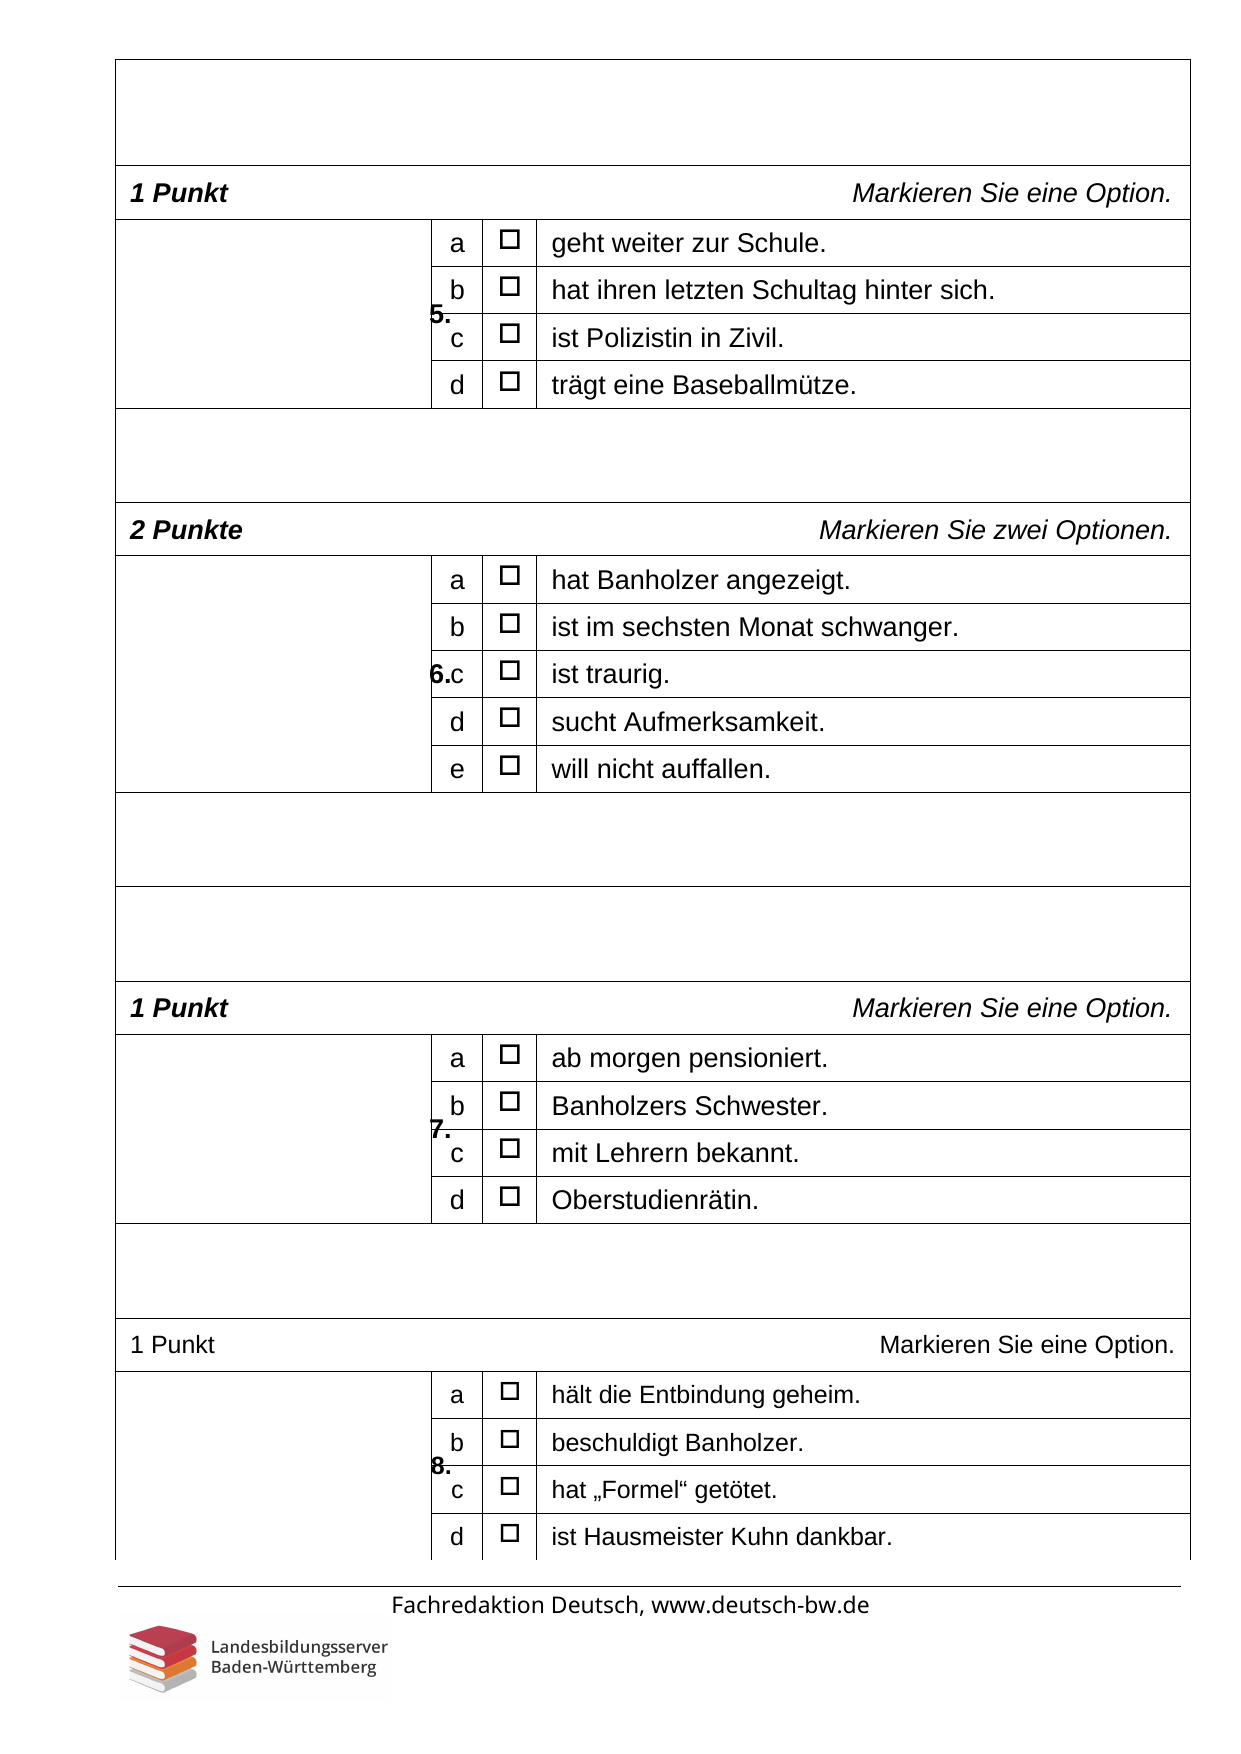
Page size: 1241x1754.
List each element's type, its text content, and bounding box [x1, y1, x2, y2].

table_cell [483, 1319, 537, 1371]
table_cell  [483, 1514, 536, 1560]
table_cell c [432, 1466, 482, 1512]
table_cell [116, 1224, 431, 1317]
table_cell sucht Aufmerksamkeit. [537, 698, 1190, 744]
table_cell trägt eine Baseballmütze. [537, 361, 1190, 408]
table_cell ist Hausmeister Kuhn dankbar. [537, 1514, 1190, 1560]
table_cell d [432, 1177, 482, 1223]
table_cell [431, 409, 483, 502]
table_cell a [432, 220, 482, 266]
table_cell Oberstudienrätin. [537, 1177, 1190, 1223]
table_cell [431, 982, 483, 1034]
table_cell d [432, 1514, 482, 1560]
table_cell 1 Punkt [116, 1319, 431, 1371]
table_cell  [483, 267, 536, 313]
table_cell b [432, 1419, 482, 1465]
table_cell b [432, 267, 482, 313]
table_cell  [483, 1177, 536, 1223]
table_cell  [483, 361, 536, 408]
table_cell  [483, 314, 536, 360]
table_cell [537, 793, 1190, 886]
table_cell  [483, 556, 536, 603]
table_cell [431, 166, 483, 218]
table_cell  [483, 604, 536, 650]
table_cell Banholzers Schwester. [537, 1082, 1190, 1128]
table_cell  [483, 746, 536, 792]
table_cell b [432, 1082, 482, 1128]
table_cell hat ihren letzten Schultag hinter sich. [537, 267, 1190, 313]
table_cell 2 Punkte [116, 503, 431, 555]
table_cell d [432, 361, 482, 408]
table_cell Markieren Sie eine Option. [537, 1319, 1190, 1371]
table_cell ist Polizistin in Zivil. [537, 314, 1190, 360]
table_cell a [432, 1372, 482, 1418]
table_cell  [483, 1035, 536, 1081]
table_cell  [483, 1372, 536, 1418]
table_cell  [483, 698, 536, 744]
table_cell  [483, 1419, 536, 1465]
table_cell [431, 793, 483, 886]
table_cell Paula [116, 220, 431, 408]
table_cell [116, 887, 431, 981]
table_cell b [432, 604, 482, 650]
table_cell [483, 60, 537, 165]
table_cell [116, 793, 431, 886]
table_cell e [432, 746, 482, 792]
table_cell c [432, 1130, 482, 1176]
table_cell  [483, 1082, 536, 1128]
table_cell Paula [116, 556, 431, 792]
table_cell [483, 409, 537, 502]
table_cell Markieren Sie eine Option. [537, 166, 1190, 218]
table_cell 1 Punkt [116, 982, 431, 1034]
table_cell Paula [116, 1372, 431, 1560]
table_cell [537, 887, 1190, 981]
table_cell Markieren Sie zwei Optionen. [537, 503, 1190, 555]
table_cell  [483, 1130, 536, 1176]
table_cell [431, 1224, 483, 1317]
table_cell ist traurig. [537, 651, 1190, 697]
table_cell Markieren Sie eine Option. [537, 982, 1190, 1034]
table_cell [537, 1224, 1190, 1317]
table_cell [537, 409, 1190, 502]
table_cell [116, 60, 431, 165]
table_cell geht weiter zur Schule. [537, 220, 1190, 266]
table_cell c [432, 651, 482, 697]
table_cell [483, 503, 537, 555]
table_cell hält die Entbindung geheim. [537, 1372, 1190, 1418]
table_cell hat „Formel“ getötet. [537, 1466, 1190, 1512]
table_cell [116, 409, 431, 502]
table_cell [483, 887, 537, 981]
table_cell  [483, 651, 536, 697]
table_cell ist im sechsten Monat schwanger. [537, 604, 1190, 650]
table_cell [431, 887, 483, 981]
table_cell 1 Punkt [116, 166, 431, 218]
table_cell [483, 1224, 537, 1317]
table_cell [431, 503, 483, 555]
table_cell mit Lehrern bekannt. [537, 1130, 1190, 1176]
table_cell ab morgen pensioniert. [537, 1035, 1190, 1081]
table_cell [431, 60, 483, 165]
table_cell [483, 166, 537, 218]
table_cell Paula ist [116, 1035, 431, 1223]
table_cell  [483, 220, 536, 266]
table_cell [431, 1319, 483, 1371]
table_cell [537, 60, 1190, 165]
table_cell hat Banholzer angezeigt. [537, 556, 1190, 603]
table_cell beschuldigt Banholzer. [537, 1419, 1190, 1465]
table_cell  [483, 1466, 536, 1512]
table_cell d [432, 698, 482, 744]
table_cell [483, 793, 537, 886]
table_cell will nicht auffallen. [537, 746, 1190, 792]
table_cell [483, 982, 537, 1034]
table_cell a [432, 1035, 482, 1081]
table_cell a [432, 556, 482, 603]
table_cell c [432, 314, 482, 360]
